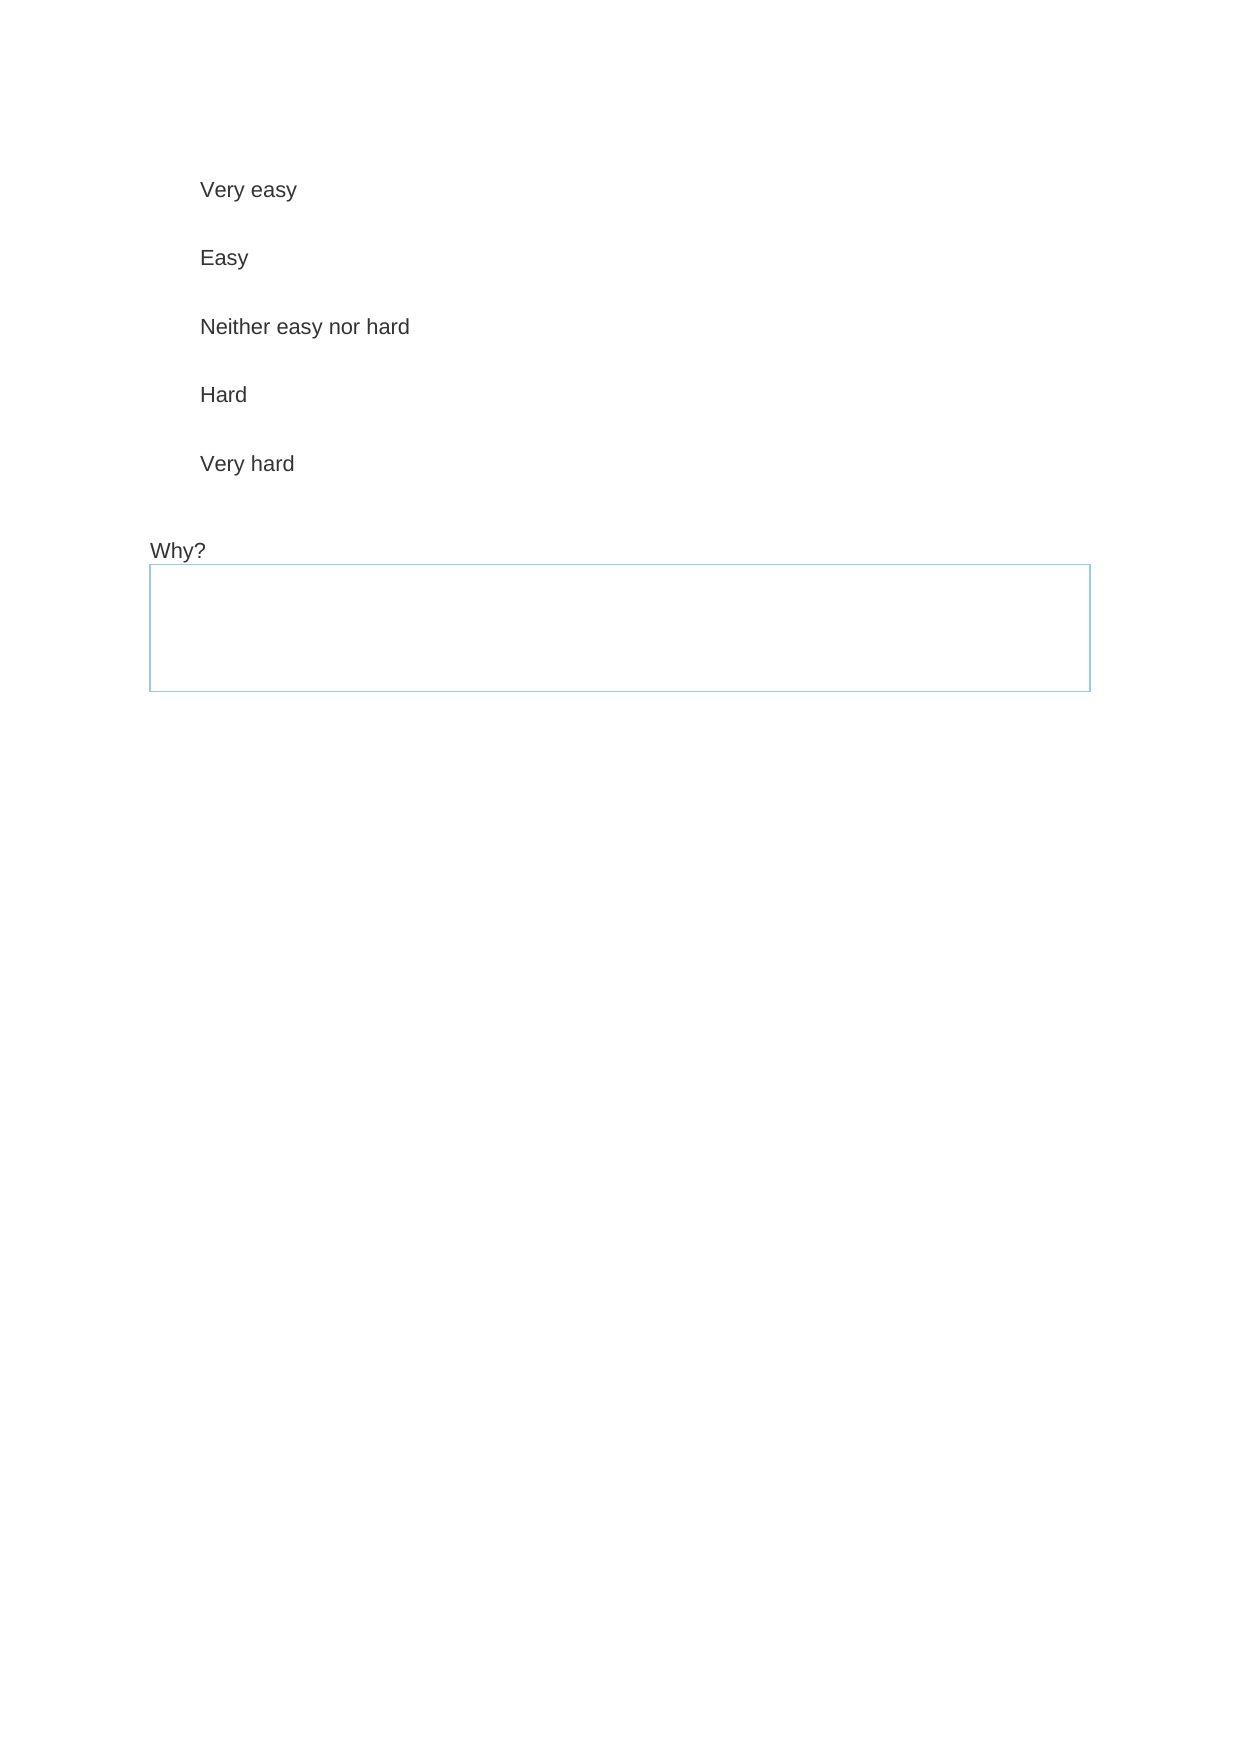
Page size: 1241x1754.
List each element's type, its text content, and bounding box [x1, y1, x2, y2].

table_cell Easy [200, 219, 410, 287]
text Why? [150, 538, 1090, 563]
table_cell [150, 355, 200, 424]
table_cell [150, 424, 200, 492]
table_cell [150, 287, 200, 355]
table_header [151, 565, 1089, 691]
table_cell Neither easy nor hard [200, 287, 410, 355]
table_cell [150, 219, 200, 287]
table_cell Very hard [200, 424, 410, 492]
table_header Very easy [200, 150, 410, 218]
table_cell Hard [200, 355, 410, 424]
table_header [150, 150, 200, 218]
